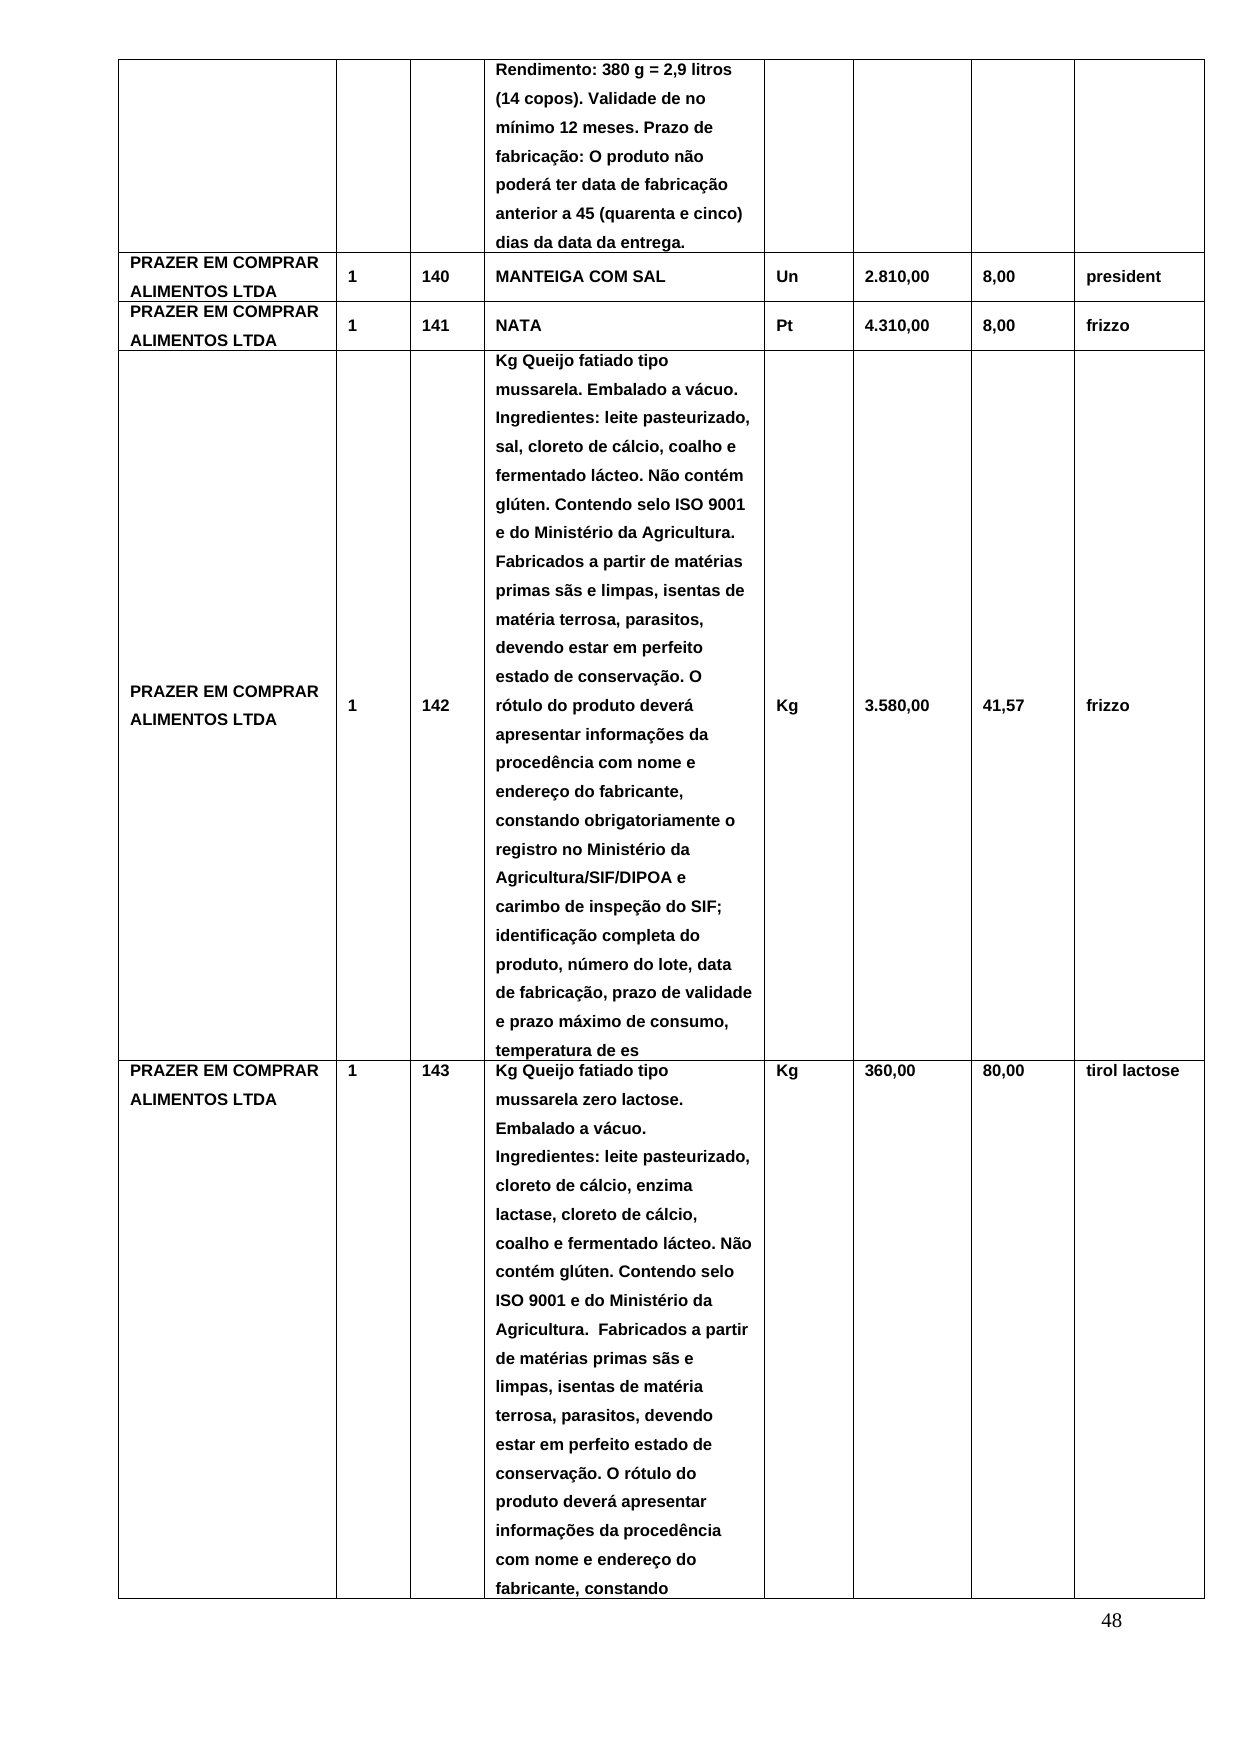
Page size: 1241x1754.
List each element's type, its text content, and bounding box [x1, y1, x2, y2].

table_cell 142 [411, 351, 484, 1060]
table_cell Pt [765, 302, 853, 350]
table_cell [119, 60, 336, 252]
table_cell [411, 60, 484, 252]
table_cell [337, 60, 410, 252]
table_cell 141 [411, 302, 484, 350]
table_cell 80,00 [972, 1061, 1074, 1598]
table_cell 4.310,00 [854, 302, 971, 350]
table_cell PRAZER EM COMPRAR ALIMENTOS LTDA [119, 253, 336, 301]
table_cell 1 [337, 1061, 410, 1598]
table_cell [854, 60, 971, 252]
table_cell 8,00 [972, 302, 1074, 350]
table_cell [1075, 60, 1204, 252]
table_cell 1 [337, 302, 410, 350]
table_cell 3.580,00 [854, 351, 971, 1060]
table_cell 1 [337, 253, 410, 301]
table_cell 8,00 [972, 253, 1074, 301]
table_cell PRAZER EM COMPRAR ALIMENTOS LTDA [119, 351, 336, 1060]
table_cell NATA [485, 302, 764, 350]
table_cell 1 [337, 351, 410, 1060]
table_cell Kg [765, 1061, 853, 1598]
table_cell [765, 60, 853, 252]
table_cell 360,00 [854, 1061, 971, 1598]
table_cell Kg [765, 351, 853, 1060]
table_cell Un [765, 253, 853, 301]
table_cell PRAZER EM COMPRAR ALIMENTOS LTDA [119, 302, 336, 350]
table_cell 143 [411, 1061, 484, 1598]
table_cell 2.810,00 [854, 253, 971, 301]
table_cell PRAZER EM COMPRAR ALIMENTOS LTDA [119, 1061, 336, 1598]
table_cell 140 [411, 253, 484, 301]
table_cell president [1075, 253, 1204, 301]
table_cell Kg Queijo fatiado tipo mussarela. Embalado a vácuo. Ingredientes: leite pasteurizado, sal, cloreto de cálcio, coalho e fermentado lácteo. Não contém glúten. Contendo selo ISO 9001 e do Ministério da Agricultura. Fabricados a partir de matérias primas sãs e limpas, isentas de matéria terrosa, parasitos, devendo estar em perfeito estado de conservação. O rótulo do produto deverá apresentar informações da procedência com nome e endereço do fabricante, constando obrigatoriamente o registro no Ministério da Agricultura/SIF/DIPOA e carimbo de inspeção do SIF; identificação completa do produto, número do lote, data de fabricação, prazo de validade e prazo máximo de consumo, temperatura de es [485, 351, 764, 1060]
table_cell Kg Queijo fatiado tipo mussarela zero lactose. Embalado a vácuo. Ingredientes: leite pasteurizado, cloreto de cálcio, enzima lactase, cloreto de cálcio, coalho e fermentado lácteo. Não contém glúten. Contendo selo ISO 9001 e do Ministério da Agricultura. Fabricados a partir de matérias primas sãs e limpas, isentas de matéria terrosa, parasitos, devendo estar em perfeito estado de conservação. O rótulo do produto deverá apresentar informações da procedência com nome e endereço do fabricante, constando [485, 1061, 764, 1598]
table_cell MANTEIGA COM SAL [485, 253, 764, 301]
table_cell 41,57 [972, 351, 1074, 1060]
table_cell tirol lactose [1075, 1061, 1204, 1598]
table_cell frizzo [1075, 302, 1204, 350]
table_cell [972, 60, 1074, 252]
table_cell frizzo [1075, 351, 1204, 1060]
table_cell Rendimento: 380 g = 2,9 litros (14 copos). Validade de no mínimo 12 meses. Prazo de fabricação: O produto não poderá ter data de fabricação anterior a 45 (quarenta e cinco) dias da data da entrega. [485, 60, 764, 252]
